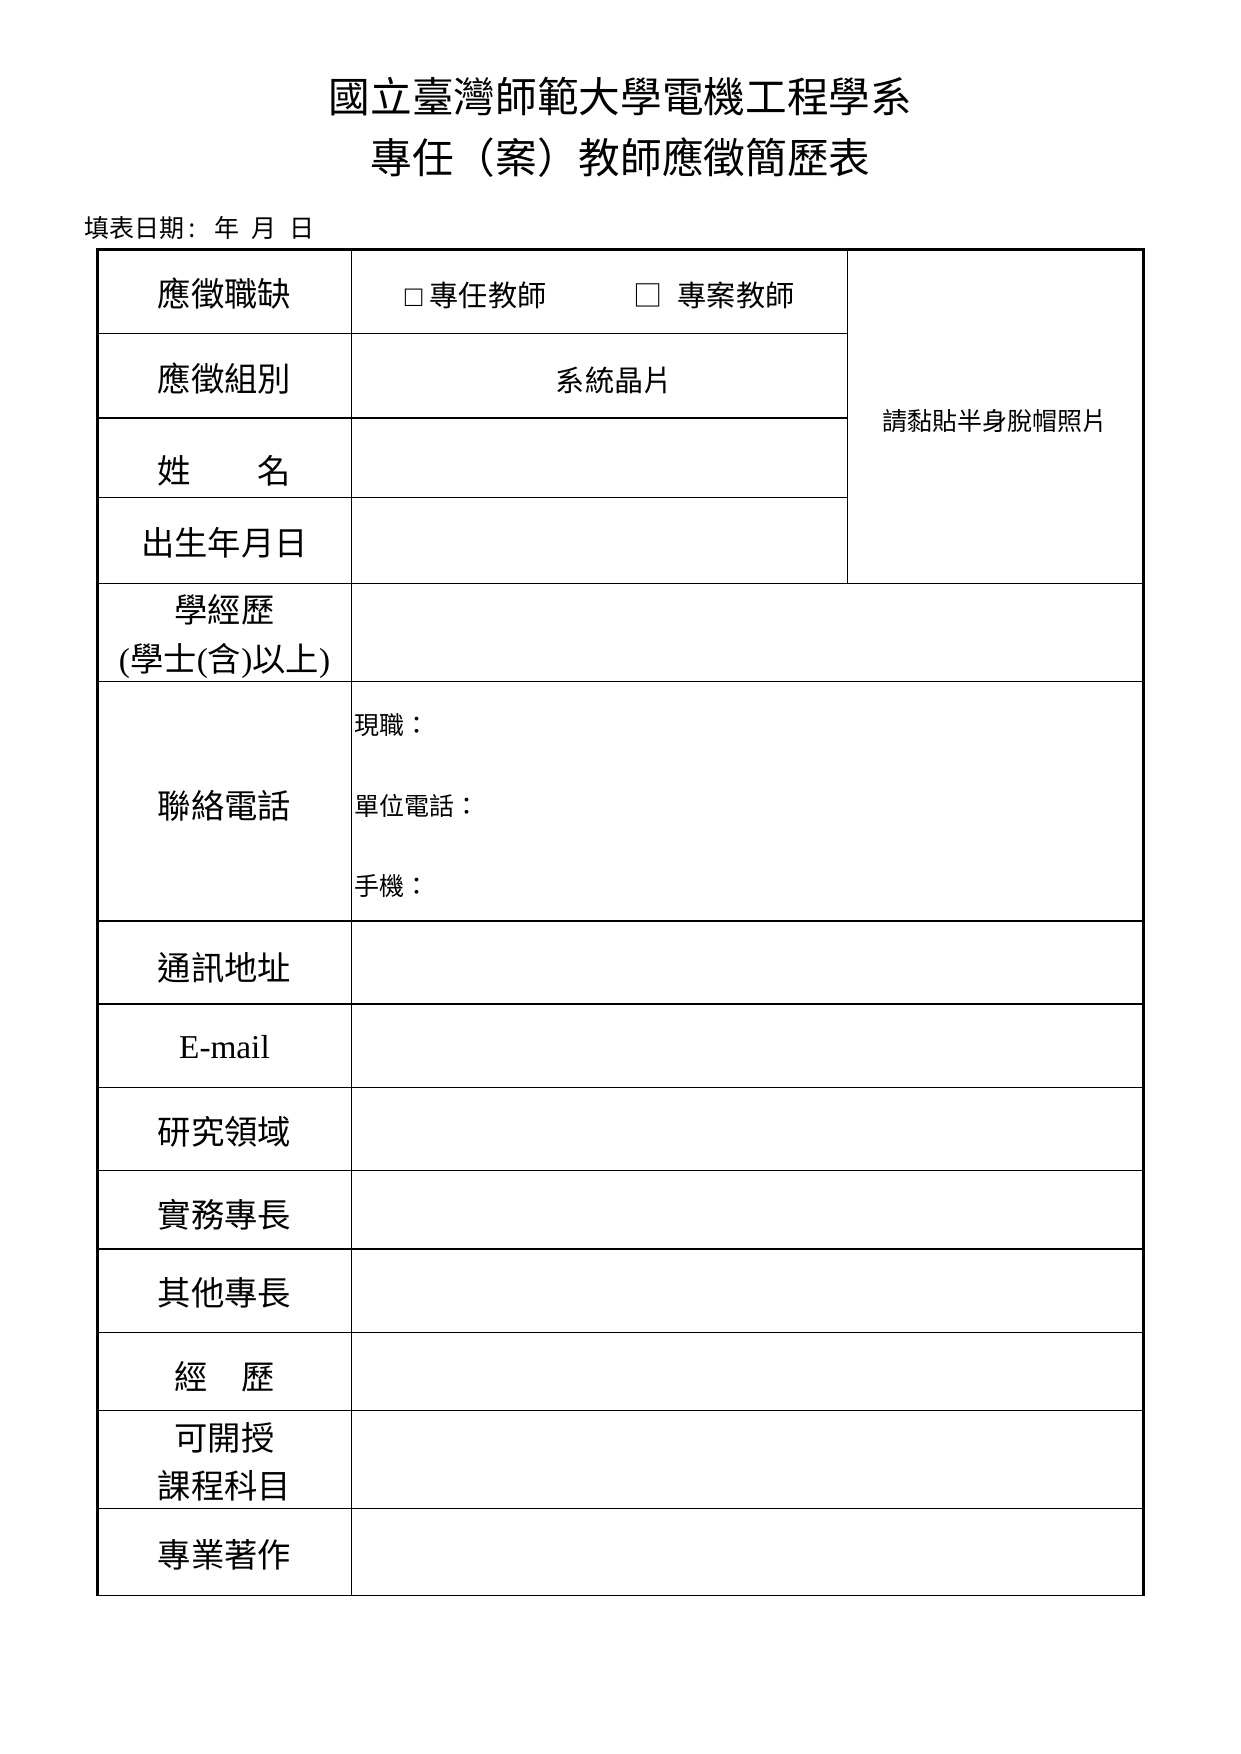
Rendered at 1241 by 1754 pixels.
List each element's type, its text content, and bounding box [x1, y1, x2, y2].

text 專任（案）教師應徵簡歷表 [59, 125, 1181, 185]
table_cell [352, 1088, 1142, 1170]
table_cell [352, 584, 1142, 681]
table_cell 可開授 課程科目 [99, 1411, 351, 1508]
table_cell [352, 1250, 1142, 1331]
table_cell 出生年月日 [99, 498, 351, 582]
table_cell [352, 1411, 1142, 1508]
table_cell 聯絡電話 [99, 682, 351, 920]
table_cell 經 歷 [99, 1333, 351, 1410]
table_cell 現職： 單位電話： 手機： [352, 682, 1142, 920]
table_cell E-mail [99, 1005, 351, 1087]
table_cell [352, 1005, 1142, 1087]
table_cell 系統晶片 [352, 334, 847, 417]
table_cell [352, 498, 847, 582]
table_header 應徵職缺 [99, 251, 351, 332]
table_cell 通訊地址 [99, 922, 351, 1003]
table_cell [352, 1333, 1142, 1410]
table_cell 姓 名 [99, 419, 351, 497]
text 國立臺灣師範大學電機工程學系 [59, 64, 1181, 125]
table_cell [352, 1509, 1142, 1594]
table_cell [352, 419, 847, 497]
text 填表日期: 年 月 日 [59, 185, 1181, 248]
table_cell 研究領域 [99, 1088, 351, 1170]
table_cell 應徵組別 [99, 334, 351, 417]
table_cell 學經歷 (學士(含)以上) [99, 584, 351, 681]
table_cell 實務專長 [99, 1171, 351, 1248]
table_cell [352, 922, 1142, 1003]
table_header 請黏貼半身脫帽照片 [848, 251, 1142, 582]
table_cell 其他專長 [99, 1250, 351, 1331]
table_cell [352, 1171, 1142, 1248]
table_cell 專業著作 [99, 1509, 351, 1594]
table_header □ 專任教師 □ 專案教師 [352, 251, 847, 332]
